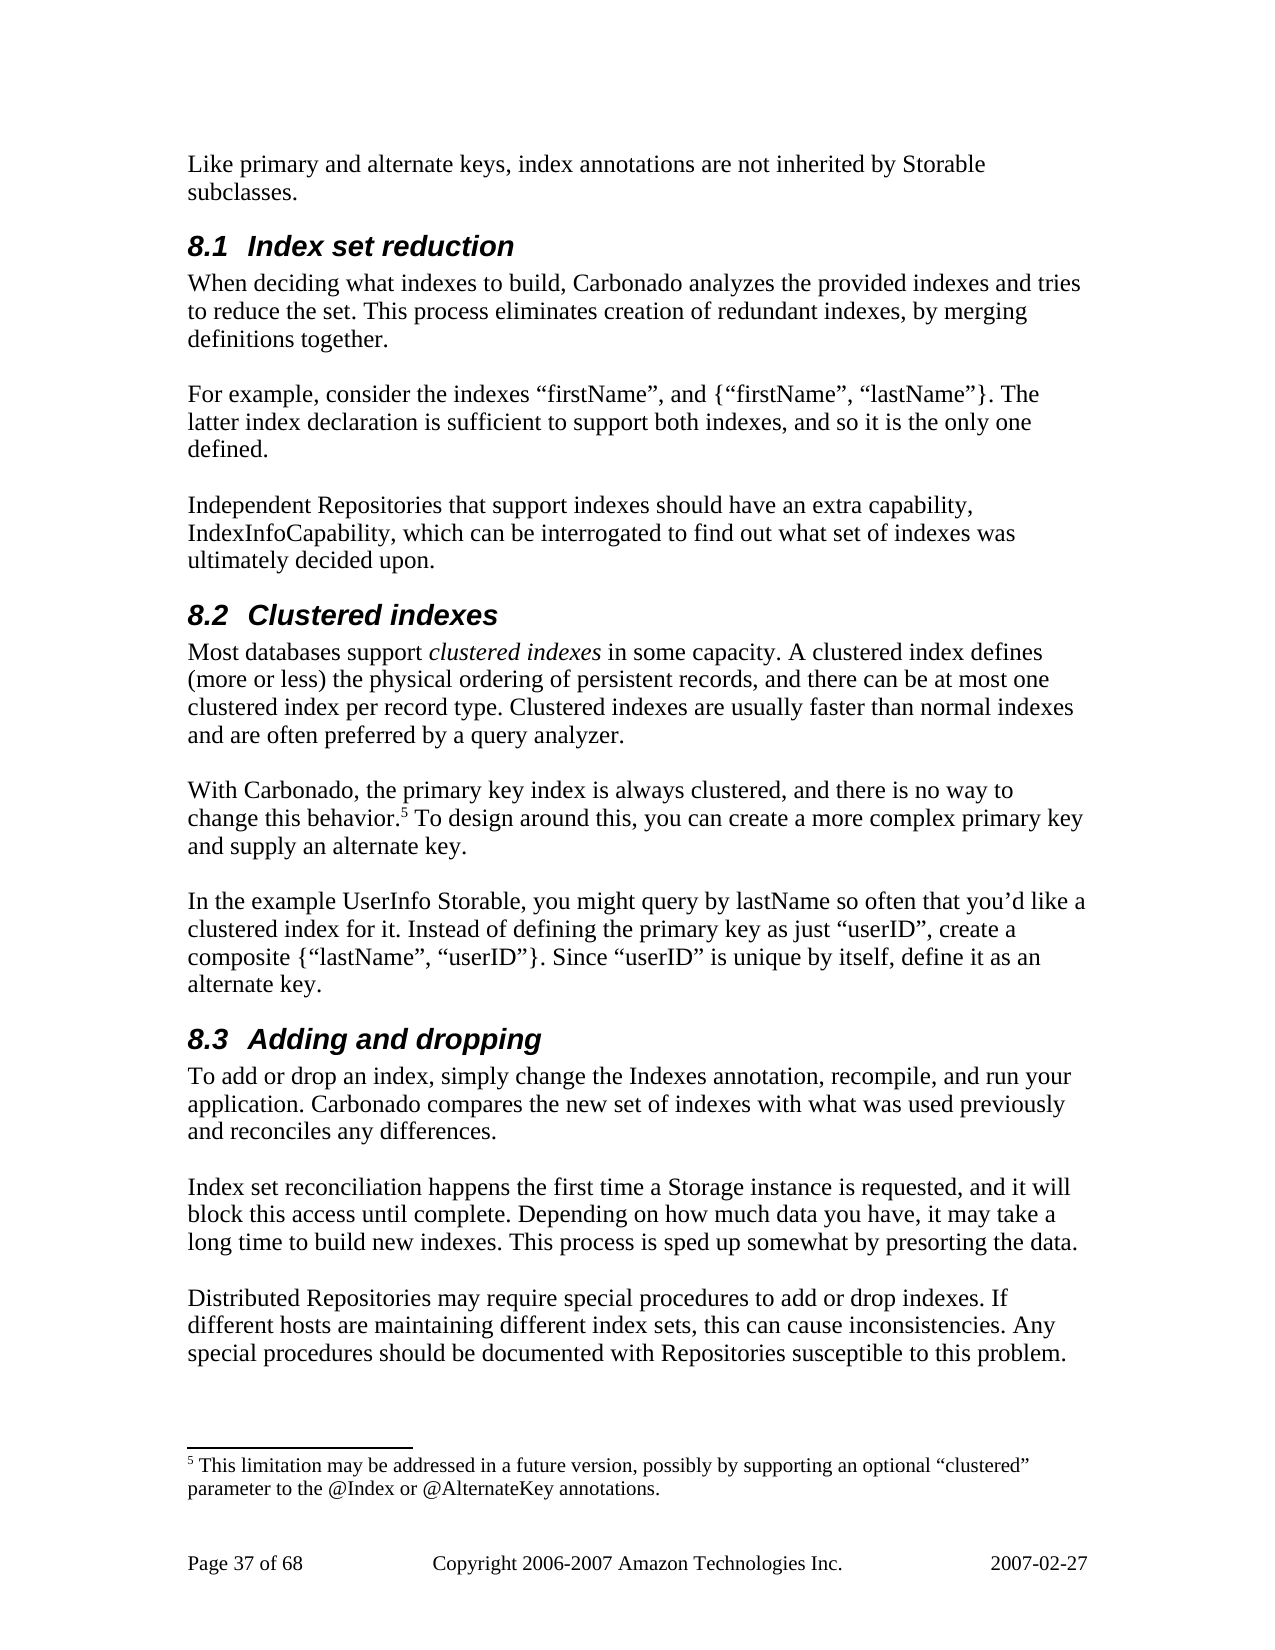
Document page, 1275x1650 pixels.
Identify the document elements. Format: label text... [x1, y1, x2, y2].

text In the example UserInfo Storable, you might query by lastName so often that you’d like a clustered index for it. Instead of defining the primary key as just “userID”, create a composite {“lastName”, “userID”}. Since “userID” is unique by itself, define it as an alternate key. [187, 887, 1087, 998]
text Index set reconciliation happens the first time a Storage instance is requested, and it will block this access until complete. Depending on how much data you have, it may take a long time to build new indexes. This process is sped up somewhat by presorting the data. [187, 1173, 1087, 1256]
text For example, consider the indexes “firstName”, and {“firstName”, “lastName”}. The latter index declaration is sufficient to support both indexes, and so it is the only one defined. [187, 380, 1087, 463]
text With Carbonado, the primary key index is always clustered, and there is no way to change this behavior. To design around this, you can create a more complex primary key and supply an alternate key. [187, 776, 1087, 859]
text Like primary and alternate keys, index annotations are not inherited by Storable subclasses. [187, 150, 1087, 205]
subtitle Index set reduction [187, 230, 1087, 263]
text Distributed Repositories may require special procedures to add or drop indexes. If different hosts are maintaining different index sets, this can cause inconsistencies. Any special procedures should be documented with Repositories susceptible to this problem. [187, 1284, 1087, 1367]
subtitle Adding and dropping [187, 1023, 1087, 1056]
text Most databases support clustered indexes in some capacity. A clustered index defines (more or less) the physical ordering of persistent records, and there can be at most one clustered index per record type. Clustered indexes are usually faster than normal indexes and are often preferred by a query analyzer. [187, 638, 1087, 749]
text When deciding what indexes to build, Carbonado analyzes the provided indexes and tries to reduce the set. This process eliminates creation of redundant indexes, by merging definitions together. [187, 269, 1087, 352]
text Independent Repositories that support indexes should have an extra capability, IndexInfoCapability, which can be interrogated to find out what set of indexes was ultimately decided upon. [187, 491, 1087, 574]
subtitle Clustered indexes [187, 599, 1087, 632]
text To add or drop an index, simply change the Indexes annotation, recompile, and run your application. Carbonado compares the new set of indexes with what was used previously and reconciles any differences. [187, 1062, 1087, 1145]
text This limitation may be addressed in a future version, possibly by supporting an optional “clustered” parameter to the @Index or @AlternateKey annotations. [187, 1454, 1087, 1500]
